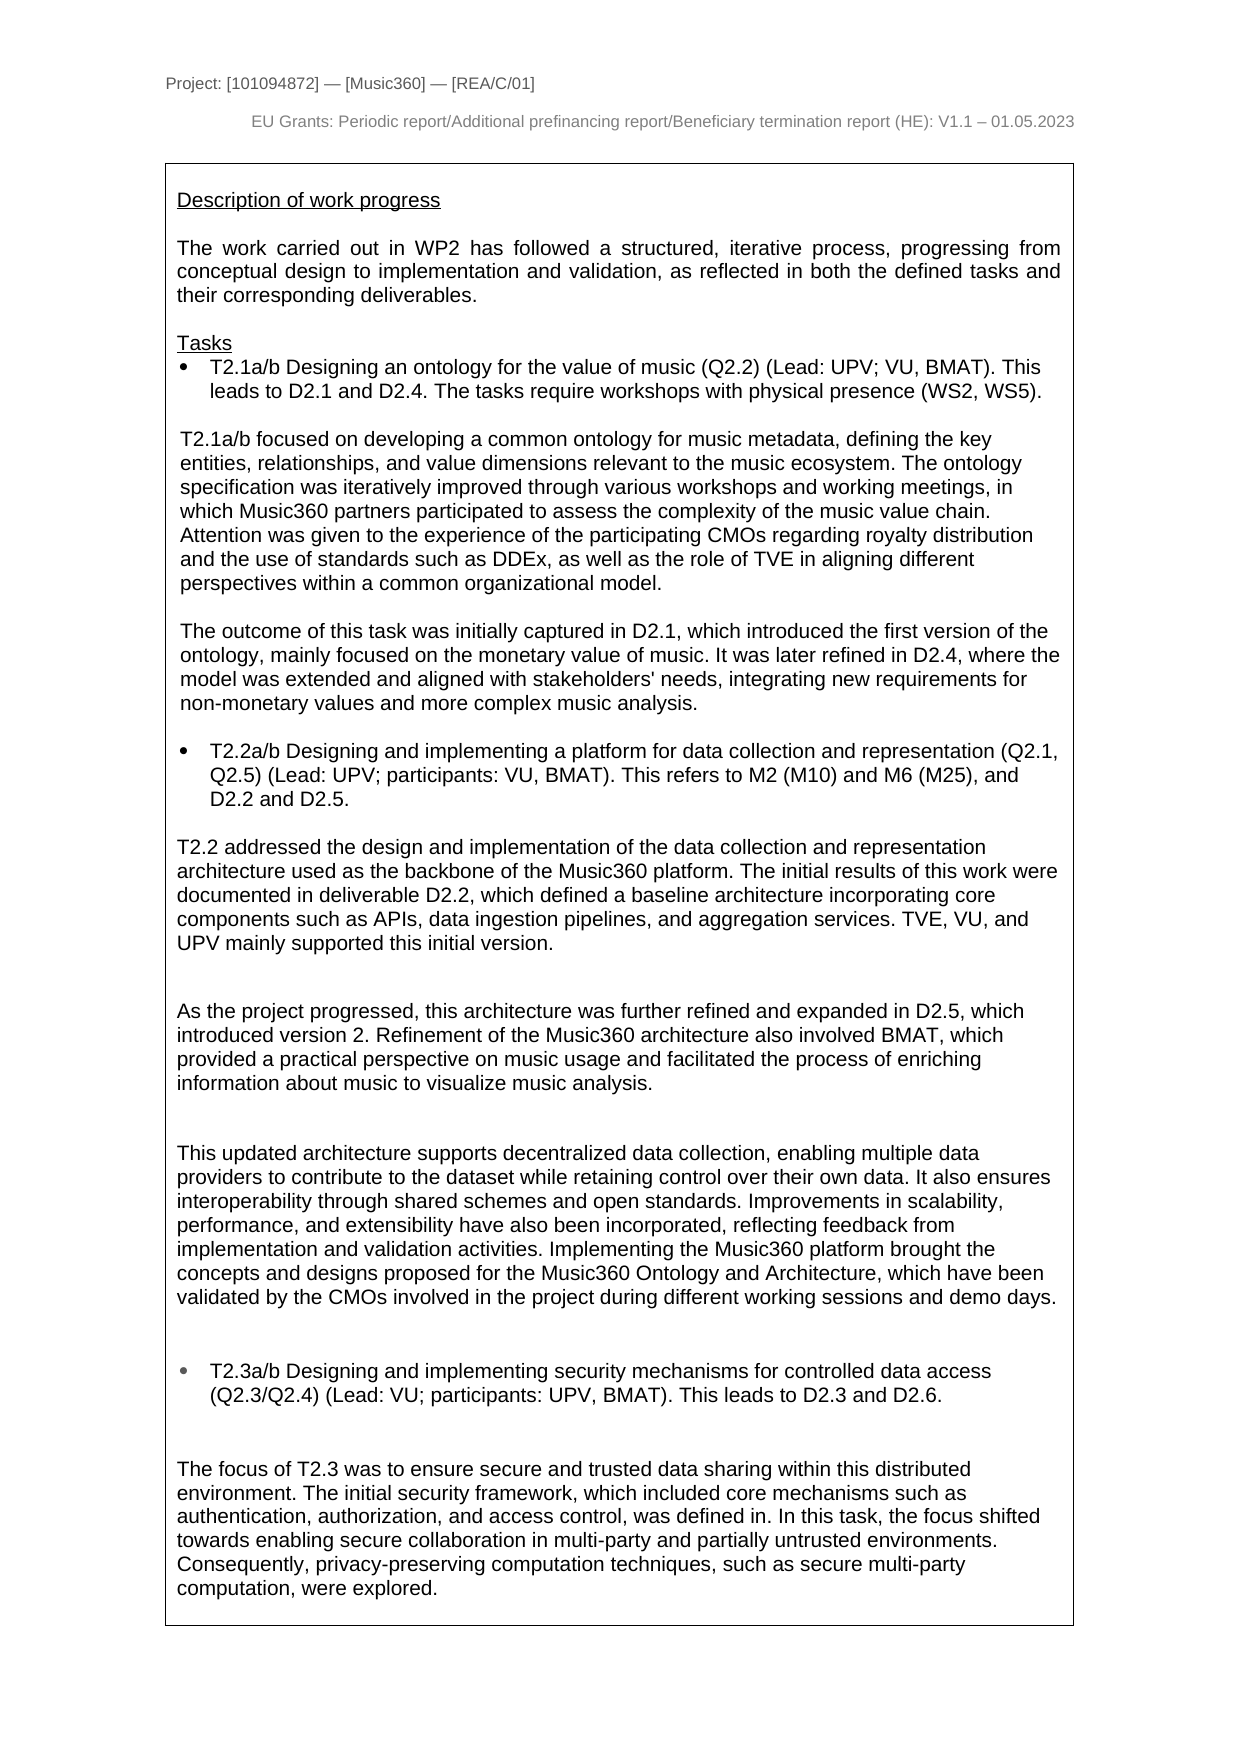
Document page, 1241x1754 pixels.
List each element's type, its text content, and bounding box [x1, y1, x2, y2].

table_header Description of work progress The work carried out in WP2 has followed a structured, iterative process, progressing from conceptual design to implementation and validation, as reflected in both the defined tasks and their corresponding deliverables. Tasks T2.1a/b Designing an ontology for the value of music (Q2.2) (Lead: UPV; VU, BMAT). This leads to D2.1 and D2.4. The tasks require workshops with physical presence (WS2, WS5). T2.1a/b focused on developing a common ontology for music metadata, defining the key entities, relationships, and value dimensions relevant to the music ecosystem. The ontology specification was iteratively improved through various workshops and working meetings, in which Music360 partners participated to assess the complexity of the music value chain. Attention was given to the experience of the participating CMOs regarding royalty distribution and the use of standards such as DDEx, as well as the role of TVE in aligning different perspectives within a common organizational model. The outcome of this task was initially captured in D2.1, which introduced the first version of the ontology, mainly focused on the monetary value of music. It was later refined in D2.4, where the model was extended and aligned with stakeholders' needs, integrating new requirements for non-monetary values and more complex music analysis. T2.2a/b Designing and implementing a platform for data collection and representation (Q2.1, Q2.5) (Lead: UPV; participants: VU, BMAT). This refers to M2 (M10) and M6 (M25), and D2.2 and D2.5. T2.2 addressed the design and implementation of the data collection and representation architecture used as the backbone of the Music360 platform. The initial results of this work were documented in deliverable D2.2, which defined a baseline architecture incorporating core components such as APIs, data ingestion pipelines, and aggregation services. TVE, VU, and UPV mainly supported this initial version. As the project progressed, this architecture was further refined and expanded in D2.5, which introduced version 2. Refinement of the Music360 architecture also involved BMAT, which provided a practical perspective on music usage and facilitated the process of enriching information about music to visualize music analysis. This updated architecture supports decentralized data collection, enabling multiple data providers to contribute to the dataset while retaining control over their own data. It also ensures interoperability through shared schemes and open standards. Improvements in scalability, performance, and extensibility have also been incorporated, reflecting feedback from implementation and validation activities. Implementing the Music360 platform brought the concepts and designs proposed for the Music360 Ontology and Architecture, which have been validated by the CMOs involved in the project during different working sessions and demo days. T2.3a/b Designing and implementing security mechanisms for controlled data access (Q2.3/Q2.4) (Lead: VU; participants: UPV, BMAT). This leads to D2.3 and D2.6. The focus of T2.3 was to ensure secure and trusted data sharing within this distributed environment. The initial security framework, which included core mechanisms such as authentication, authorization, and access control, was defined in. In this task, the focus shifted towards enabling secure collaboration in multi-party and partially untrusted environments. Consequently, privacy-preserving computation techniques, such as secure multi-party computation, were explored. [166, 164, 1073, 1625]
